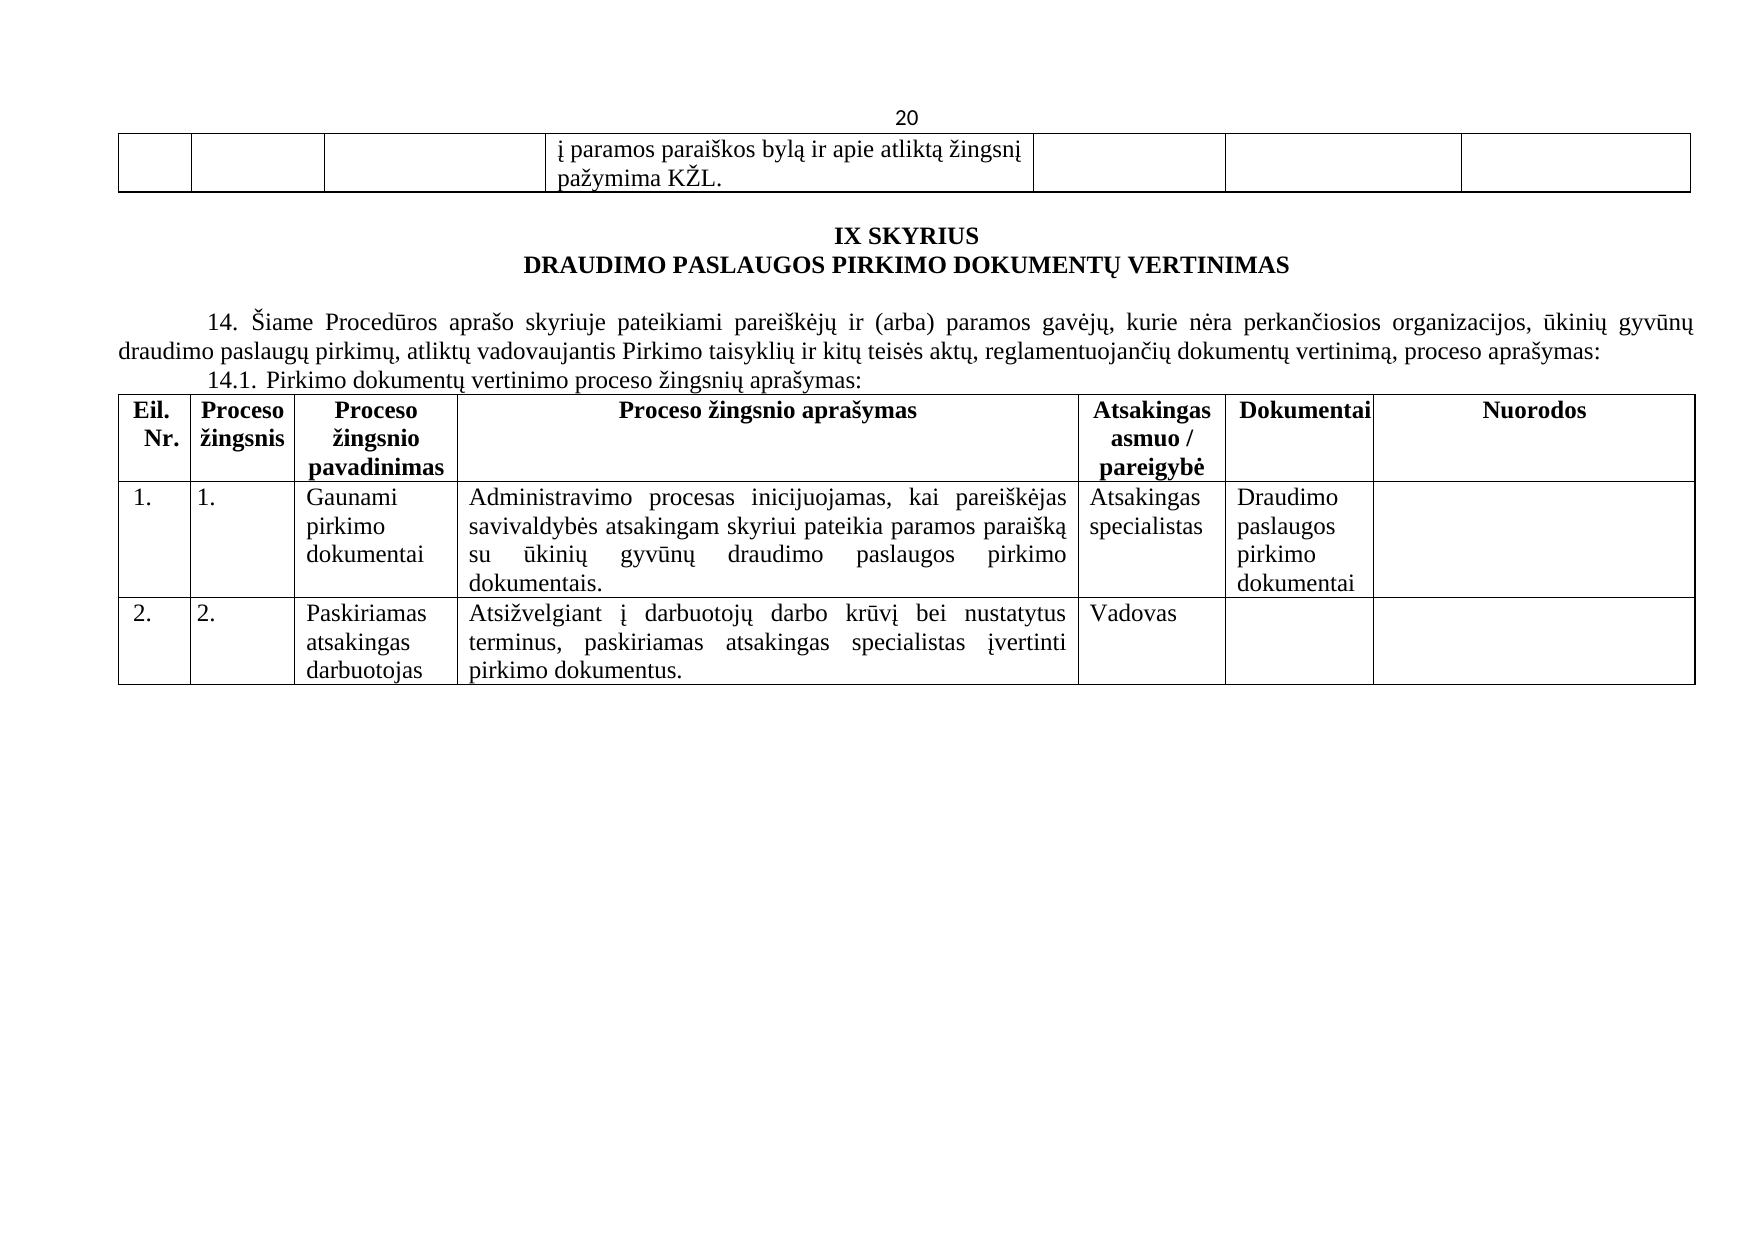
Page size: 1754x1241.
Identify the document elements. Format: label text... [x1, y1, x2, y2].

table_header Atsakingas asmuo / pareigybė [1079, 395, 1225, 481]
table_cell 2. [191, 598, 294, 684]
table_cell [1462, 134, 1690, 191]
table_cell Vadovas [1079, 598, 1225, 684]
table_header Proceso žingsnio aprašymas [458, 395, 1078, 481]
table_cell Paskiriamas atsakingas darbuotojas [295, 598, 457, 684]
table_cell į paramos paraiškos bylą ir apie atliktą žingsnį pažymima KŽL. [546, 134, 1033, 191]
text 14.1. Pirkimo dokumentų vertinimo proceso žingsnių aprašymas: [118, 365, 1695, 394]
table_header Nuorodos [1374, 395, 1694, 481]
table_cell [119, 134, 191, 191]
table_header Dokumentai [1226, 395, 1373, 481]
table_cell Draudimo paslaugos pirkimo dokumentai [1226, 482, 1373, 597]
table_cell [1226, 134, 1461, 191]
table_cell Administravimo procesas inicijuojamas, kai pareiškėjas savivaldybės atsakingam skyriui pateikia paramos paraišką su ūkinių gyvūnų draudimo paslaugos pirkimo dokumentais. [458, 482, 1078, 597]
table_cell 1. [191, 482, 294, 597]
text DRAUDIMO PASLAUGOS PIRKIMO DOKUMENTŲ VERTINIMAS [118, 250, 1695, 279]
table_cell [1226, 598, 1373, 684]
table_cell [1374, 598, 1694, 684]
table_cell 2. [119, 598, 190, 684]
table_cell 1. [119, 482, 190, 597]
text IX SKYRIUS [118, 221, 1695, 250]
table_header Proceso žingsnio pavadinimas [295, 395, 457, 481]
table_cell Gaunami pirkimo dokumentai [295, 482, 457, 597]
table_cell Atsižvelgiant į darbuotojų darbo krūvį bei nustatytus terminus, paskiriamas atsakingas specialistas įvertinti pirkimo dokumentus. [458, 598, 1078, 684]
table_cell [1374, 482, 1694, 597]
table_cell [1034, 134, 1225, 191]
table_header Proceso žingsnis [191, 395, 294, 481]
table_cell Atsakingas specialistas [1079, 482, 1225, 597]
text 14. Šiame Procedūros aprašo skyriuje pateikiami pareiškėjų ir (arba) paramos gavėjų, kurie nėra perkančiosios organizacijos, ūkinių gyvūnų draudimo paslaugų pirkimų, atliktų vadovaujantis Pirkimo taisyklių ir kitų teisės aktų, reglamentuojančių dokumentų vertinimą, proceso aprašymas: [118, 307, 1695, 365]
table_cell [325, 134, 545, 191]
table_header Eil. Nr. [119, 395, 190, 481]
table_cell [192, 134, 324, 191]
